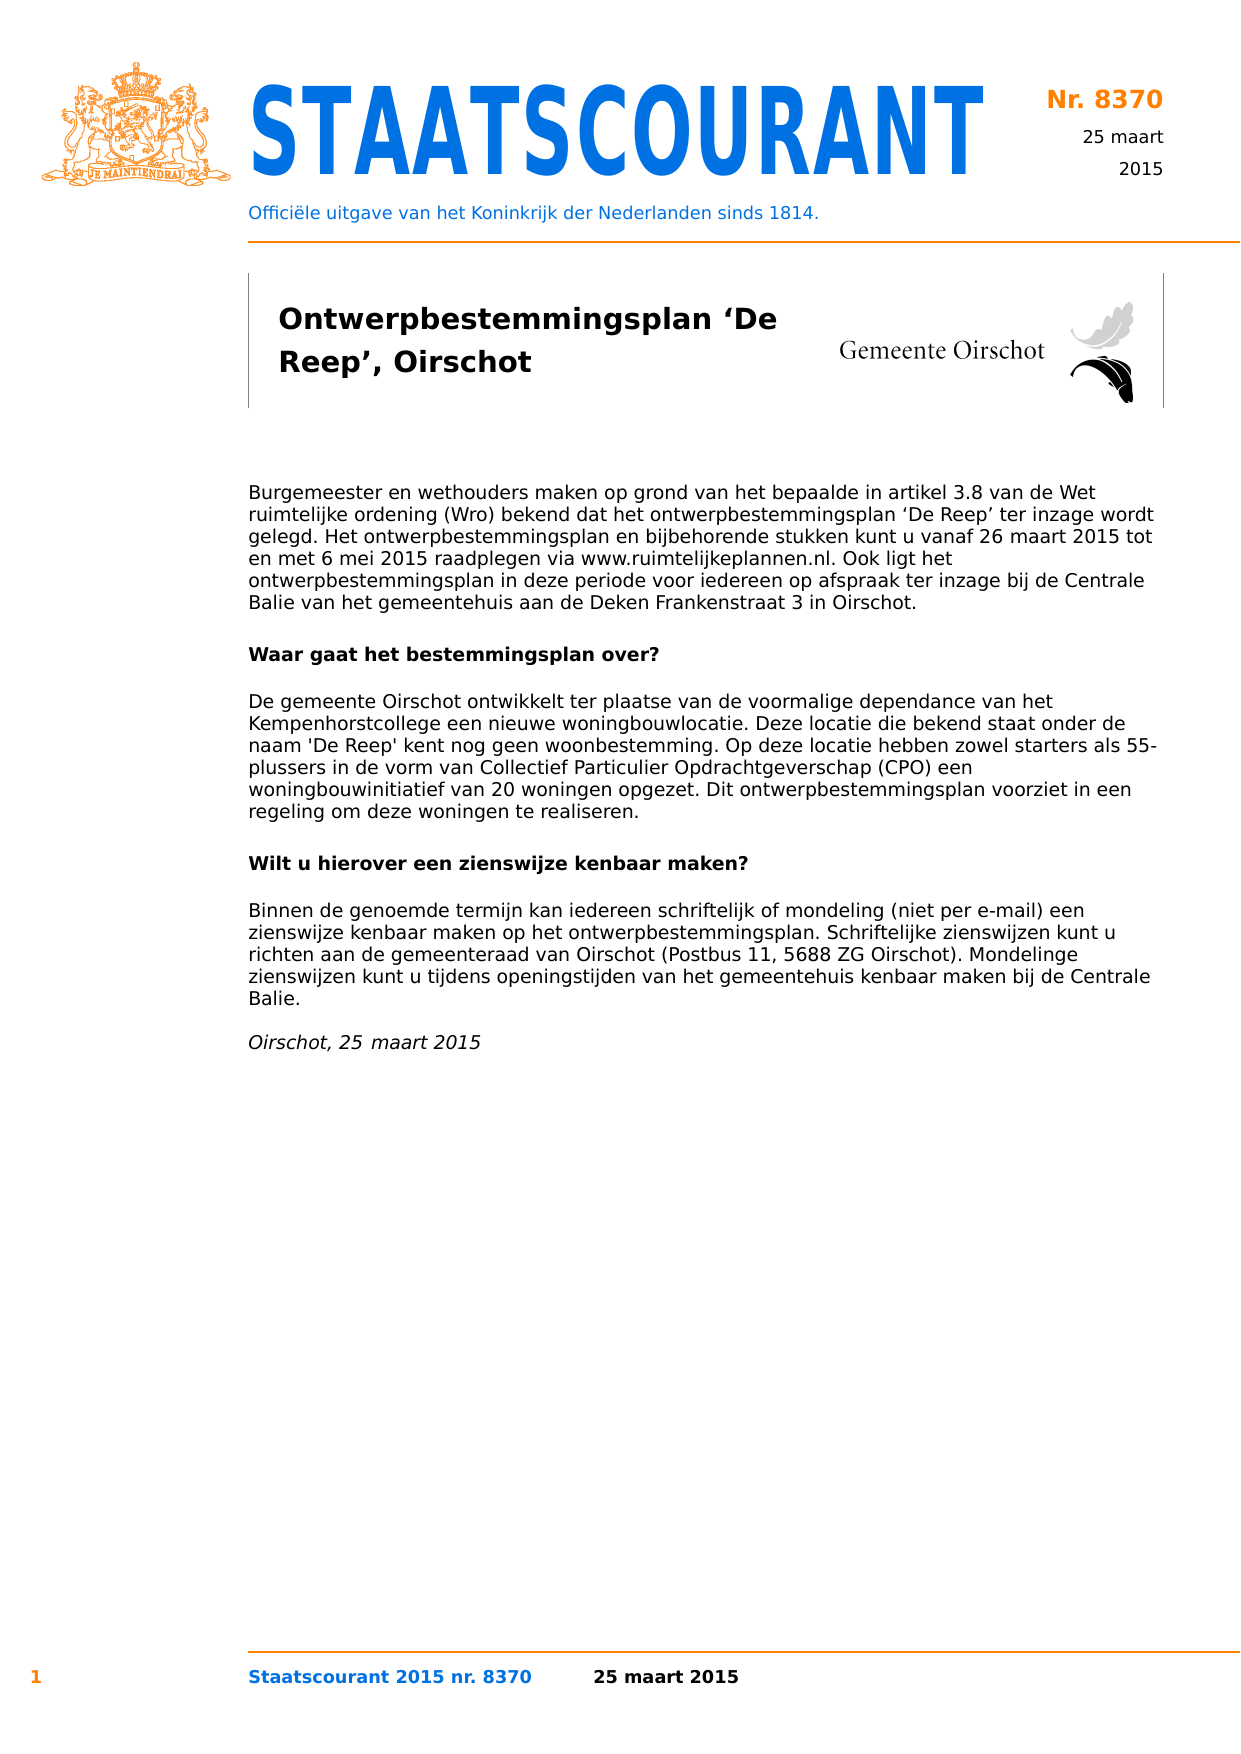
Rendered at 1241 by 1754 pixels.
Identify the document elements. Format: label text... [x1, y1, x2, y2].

table_cell 2015 [998, 153, 1240, 203]
picture [41, 62, 231, 186]
picture [838, 302, 1134, 403]
text Binnen de genoemde termijn kan iedereen schriftelijk of mondeling (niet per e-mail) een zienswijze kenbaar maken op het ontwerpbestemmingsplan. Schriftelijke zienswijzen kunt u richten aan de gemeenteraad van Oirschot (Postbus 11, 5688 ZG Oirschot). Mondelinge zienswijzen kunt u tijdens openingstijden van het gemeentehuis kenbaar maken bij de Centrale Balie. [248, 900, 1163, 1010]
table_cell Officiële uitgave van het Koninkrijk der Nederlanden sinds 1814. [248, 203, 1240, 241]
subtitle Waar gaat het bestemmingsplan over? [248, 644, 1163, 666]
table_header [25, 62, 248, 241]
table_cell 25 maart [998, 121, 1240, 153]
text Oirschot, 25 maart 2015 [248, 1032, 1163, 1054]
table_header STAATSCOURANT [248, 62, 998, 203]
text De gemeente Oirschot ontwikkelt ter plaatse van de voormalige dependance van het Kempenhorstcollege een nieuwe woningbouwlocatie. Deze locatie die bekend staat onder de naam 'De Reep' kent nog geen woonbestemming. Op deze locatie hebben zowel starters als 55-plussers in de vorm van Collectief Particulier Opdrachtgeverschap (CPO) een woningbouwinitiatief van 20 woningen opgezet. Dit ontwerpbestemmingsplan voorziet in een regeling om deze woningen te realiseren. [248, 691, 1163, 823]
text Burgemeester en wethouders maken op grond van het bepaalde in artikel 3.8 van de Wet ruimtelijke ordening (Wro) bekend dat het ontwerpbestemmingsplan ‘De Reep’ ter inzage wordt gelegd. Het ontwerpbestemmingsplan en bijbehorende stukken kunt u vanaf 26 maart 2015 tot en met 6 mei 2015 raadplegen via www.ruimtelijkeplannen.nl. Ook ligt het ontwerpbestemmingsplan in deze periode voor iedereen op afspraak ter inzage bij de Centrale Balie van het gemeentehuis aan de Deken Frankenstraat 3 in Oirschot. [248, 482, 1163, 614]
table_header Nr. 8370 [998, 62, 1240, 121]
subtitle Ontwerpbestemmingsplan ‘De Reep’, Oirschot [249, 273, 1163, 408]
subtitle Wilt u hierover een zienswijze kenbaar maken? [248, 853, 1163, 875]
